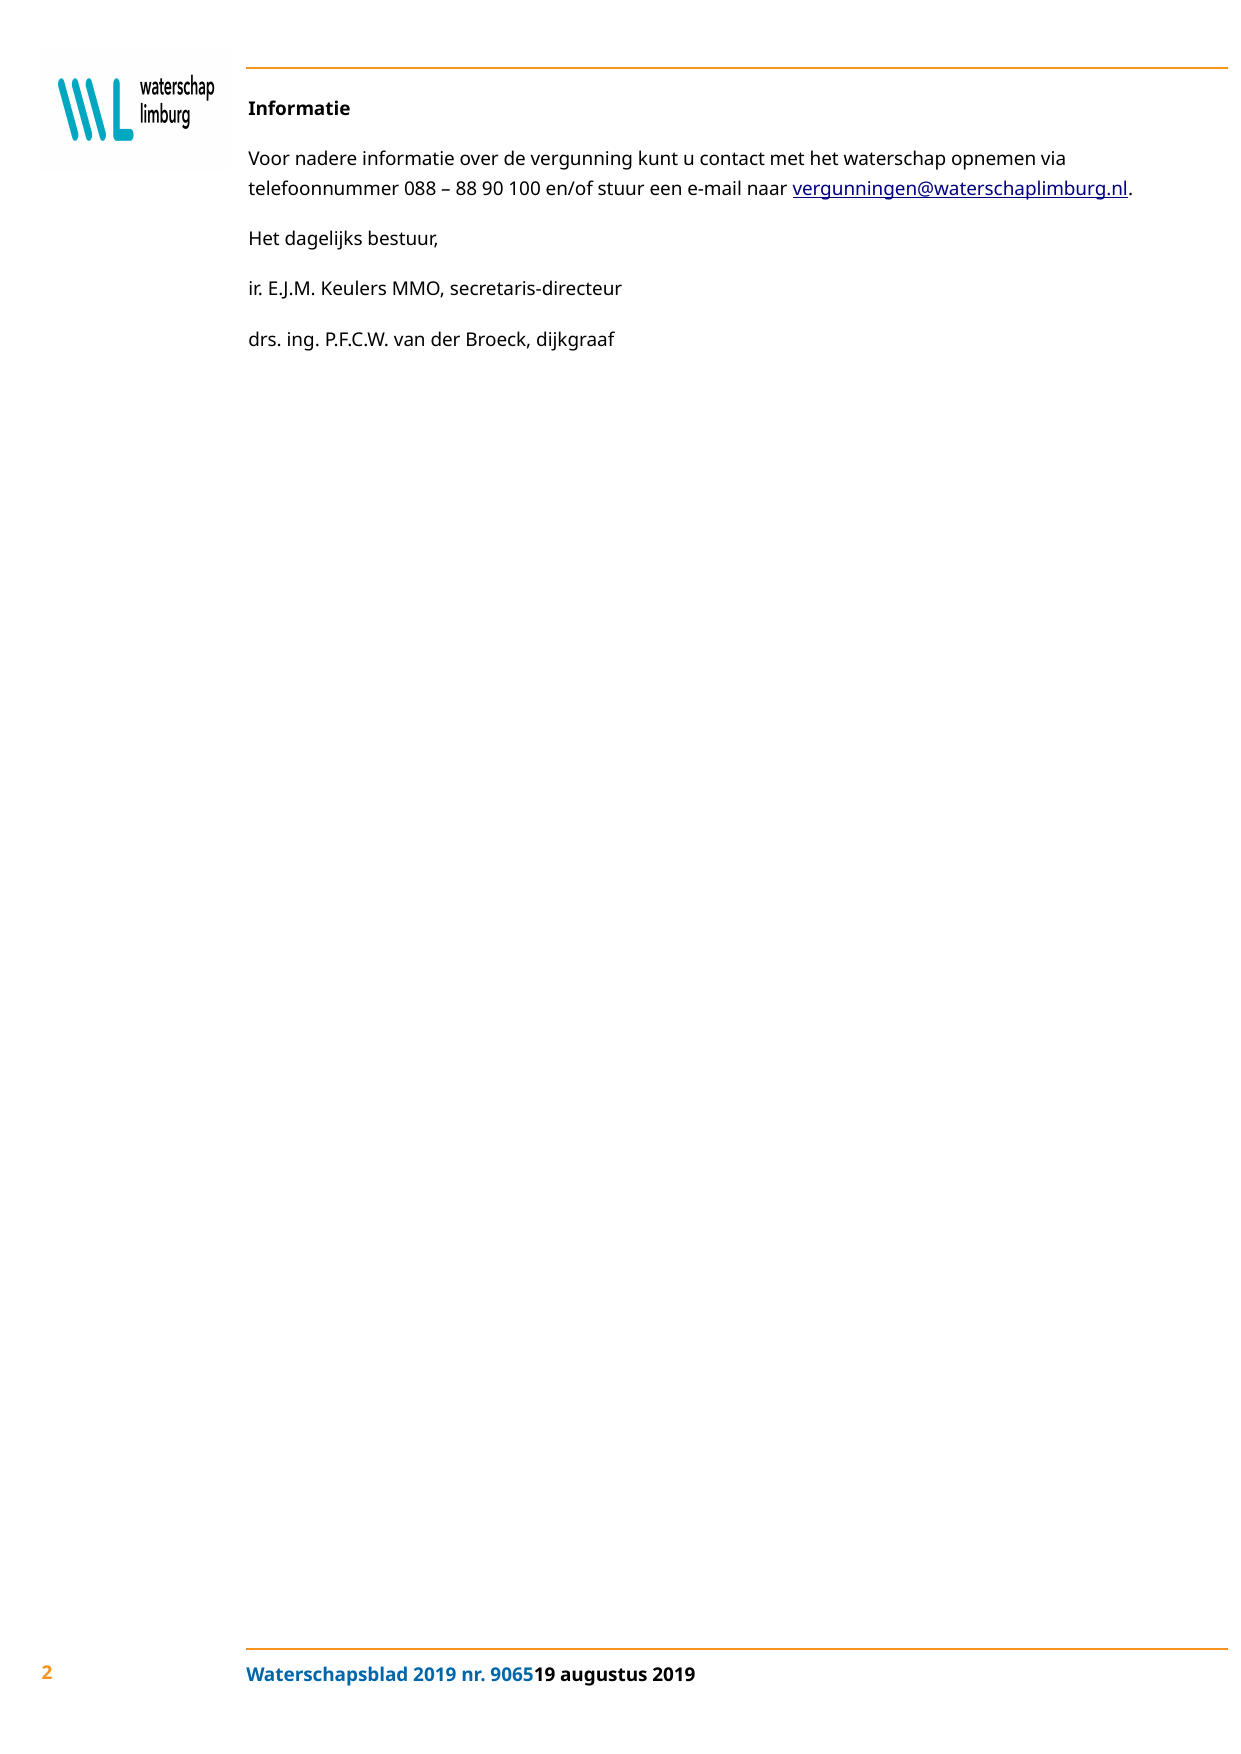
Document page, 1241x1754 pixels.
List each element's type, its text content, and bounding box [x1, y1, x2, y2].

text Informatie [248, 95, 1152, 121]
text Het dagelijks bestuur, [248, 225, 1152, 251]
text Voor nadere informatie over de vergunning kunt u contact met het waterschap opnemen via telefoonnummer 088 – 88 90 100 en/of stuur een e-mail naar vergunningen@waterschaplimburg.nl. [248, 145, 1152, 201]
picture [41, 47, 231, 172]
text ir. E.J.M. Keulers MMO, secretaris-directeur [248, 276, 1152, 301]
text drs. ing. P.F.C.W. van der Broeck, dijkgraaf [248, 326, 1152, 352]
